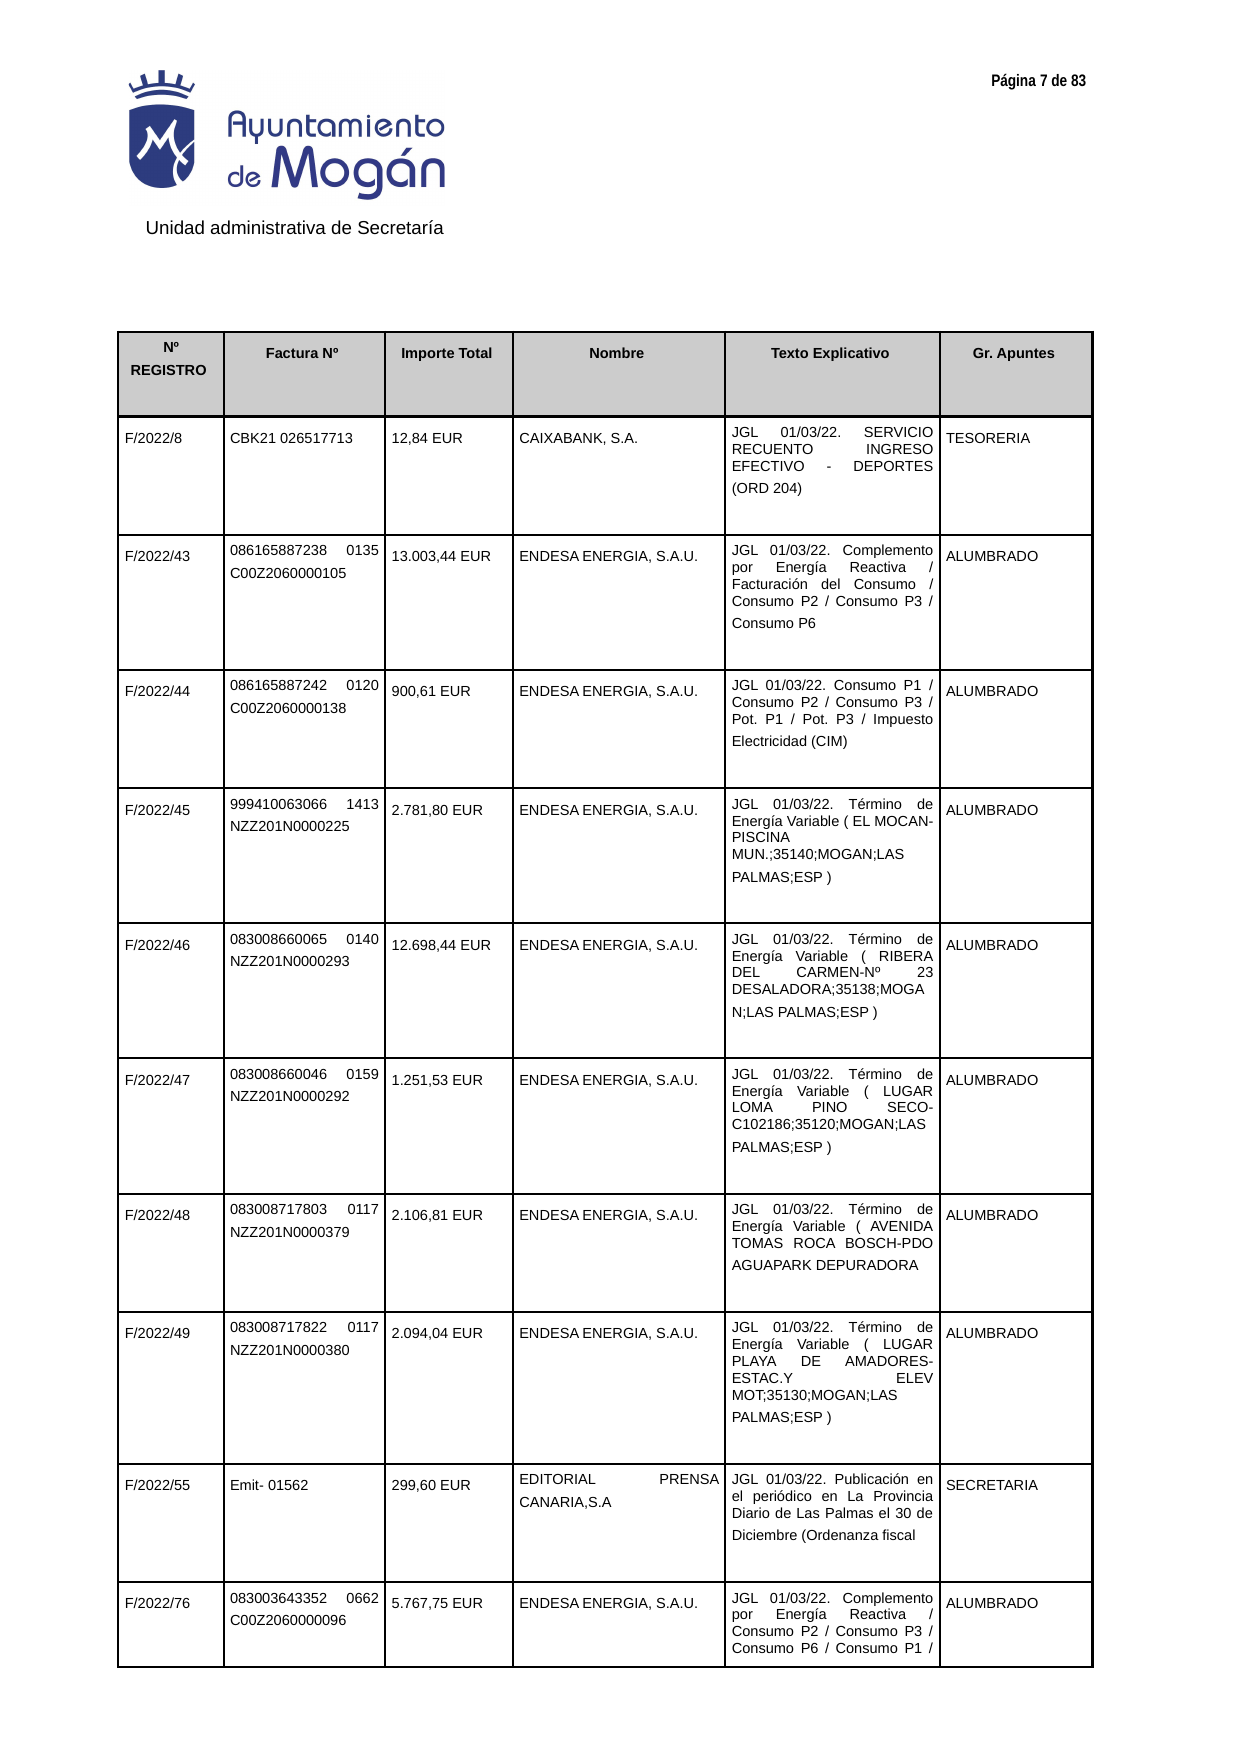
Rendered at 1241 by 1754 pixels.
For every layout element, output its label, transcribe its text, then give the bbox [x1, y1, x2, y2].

table_cell JGL 01/03/22. Complemento por Energía Reactiva / Consumo P2 / Consumo P3 / Consumo P6 / Consumo P1 / [726, 1583, 939, 1666]
table_cell ALUMBRADO [941, 671, 1091, 787]
table_cell JGL 01/03/22. Término de Energía Variable ( AVENIDA TOMAS ROCA BOSCH-PDO AGUAPARK DEPURADORA [726, 1195, 939, 1311]
table_cell 083008717822 0117 NZZ201N0000380 [225, 1313, 384, 1463]
table_cell 2.781,80 EUR [386, 789, 512, 922]
table_cell F/2022/47 [119, 1059, 223, 1192]
table_cell ALUMBRADO [941, 1583, 1091, 1666]
table_cell 083008660065 0140 NZZ201N0000293 [225, 924, 384, 1057]
table_header Nombre [514, 333, 724, 415]
picture [128, 70, 445, 206]
table_header Gr. Apuntes [941, 333, 1091, 415]
table_cell 083008717803 0117 NZZ201N0000379 [225, 1195, 384, 1311]
table_cell JGL 01/03/22. Término de Energía Variable ( RIBERA DEL CARMEN-Nº 23 DESALADORA;35138;MOGAN;LAS PALMAS;ESP ) [726, 924, 939, 1057]
table_cell F/2022/49 [119, 1313, 223, 1463]
table_cell F/2022/48 [119, 1195, 223, 1311]
table_header Nº REGISTRO [119, 333, 223, 415]
table_cell 12,84 EUR [386, 418, 512, 534]
table_cell ALUMBRADO [941, 1313, 1091, 1463]
table_header Factura Nº [225, 333, 384, 415]
table_cell ALUMBRADO [941, 1195, 1091, 1311]
table_cell ALUMBRADO [941, 1059, 1091, 1192]
table_cell ENDESA ENERGIA, S.A.U. [514, 671, 724, 787]
table_cell JGL 01/03/22. Término de Energía Variable ( LUGAR LOMA PINO SECO-C102186;35120;MOGAN;LAS PALMAS;ESP ) [726, 1059, 939, 1192]
table_cell ENDESA ENERGIA, S.A.U. [514, 789, 724, 922]
table_cell JGL 01/03/22. Publicación en el periódico en La Provincia Diario de Las Palmas el 30 de Diciembre (Ordenanza fiscal [726, 1465, 939, 1581]
table_cell SECRETARIA [941, 1465, 1091, 1581]
table_cell 13.003,44 EUR [386, 536, 512, 669]
table_cell JGL 01/03/22. SERVICIO RECUENTO INGRESO EFECTIVO - DEPORTES (ORD 204) [726, 418, 939, 534]
table_cell JGL 01/03/22. Término de Energía Variable ( LUGAR PLAYA DE AMADORES-ESTAC.Y ELEV MOT;35130;MOGAN;LAS PALMAS;ESP ) [726, 1313, 939, 1463]
table_cell CBK21 026517713 [225, 418, 384, 534]
table_cell 086165887242 0120 C00Z2060000138 [225, 671, 384, 787]
table_cell 12.698,44 EUR [386, 924, 512, 1057]
table_cell EDITORIAL PRENSA CANARIA,S.A [514, 1465, 724, 1581]
table_cell ENDESA ENERGIA, S.A.U. [514, 1583, 724, 1666]
table_cell 083003643352 0662 C00Z2060000096 [225, 1583, 384, 1666]
table_cell ENDESA ENERGIA, S.A.U. [514, 536, 724, 669]
table_cell 5.767,75 EUR [386, 1583, 512, 1666]
table_cell 900,61 EUR [386, 671, 512, 787]
table_cell F/2022/44 [119, 671, 223, 787]
table_cell ENDESA ENERGIA, S.A.U. [514, 1313, 724, 1463]
table_cell JGL 01/03/22. Consumo P1 / Consumo P2 / Consumo P3 / Pot. P1 / Pot. P3 / Impuesto Electricidad (CIM) [726, 671, 939, 787]
table_cell ENDESA ENERGIA, S.A.U. [514, 1195, 724, 1311]
table_cell 999410063066 1413 NZZ201N0000225 [225, 789, 384, 922]
table_cell ALUMBRADO [941, 789, 1091, 922]
table_cell F/2022/55 [119, 1465, 223, 1581]
table_cell 2.094,04 EUR [386, 1313, 512, 1463]
table_cell F/2022/76 [119, 1583, 223, 1666]
table_cell 299,60 EUR [386, 1465, 512, 1581]
table_cell F/2022/46 [119, 924, 223, 1057]
table_cell JGL 01/03/22. Término de Energía Variable ( EL MOCAN-PISCINA MUN.;35140;MOGAN;LAS PALMAS;ESP ) [726, 789, 939, 922]
table_cell CAIXABANK, S.A. [514, 418, 724, 534]
table_cell F/2022/43 [119, 536, 223, 669]
table_cell F/2022/8 [119, 418, 223, 534]
table_cell 2.106,81 EUR [386, 1195, 512, 1311]
table_cell TESORERIA [941, 418, 1091, 534]
table_cell 1.251,53 EUR [386, 1059, 512, 1192]
table_cell JGL 01/03/22. Complemento por Energía Reactiva / Facturación del Consumo / Consumo P2 / Consumo P3 / Consumo P6 [726, 536, 939, 669]
table_header Texto Explicativo [726, 333, 939, 415]
table_cell 086165887238 0135 C00Z2060000105 [225, 536, 384, 669]
table_cell ENDESA ENERGIA, S.A.U. [514, 924, 724, 1057]
table_cell ALUMBRADO [941, 536, 1091, 669]
table_cell ENDESA ENERGIA, S.A.U. [514, 1059, 724, 1192]
table_cell F/2022/45 [119, 789, 223, 922]
table_cell Emit- 01562 [225, 1465, 384, 1581]
table_header Importe Total [386, 333, 512, 415]
table_cell 083008660046 0159 NZZ201N0000292 [225, 1059, 384, 1192]
table_cell ALUMBRADO [941, 924, 1091, 1057]
